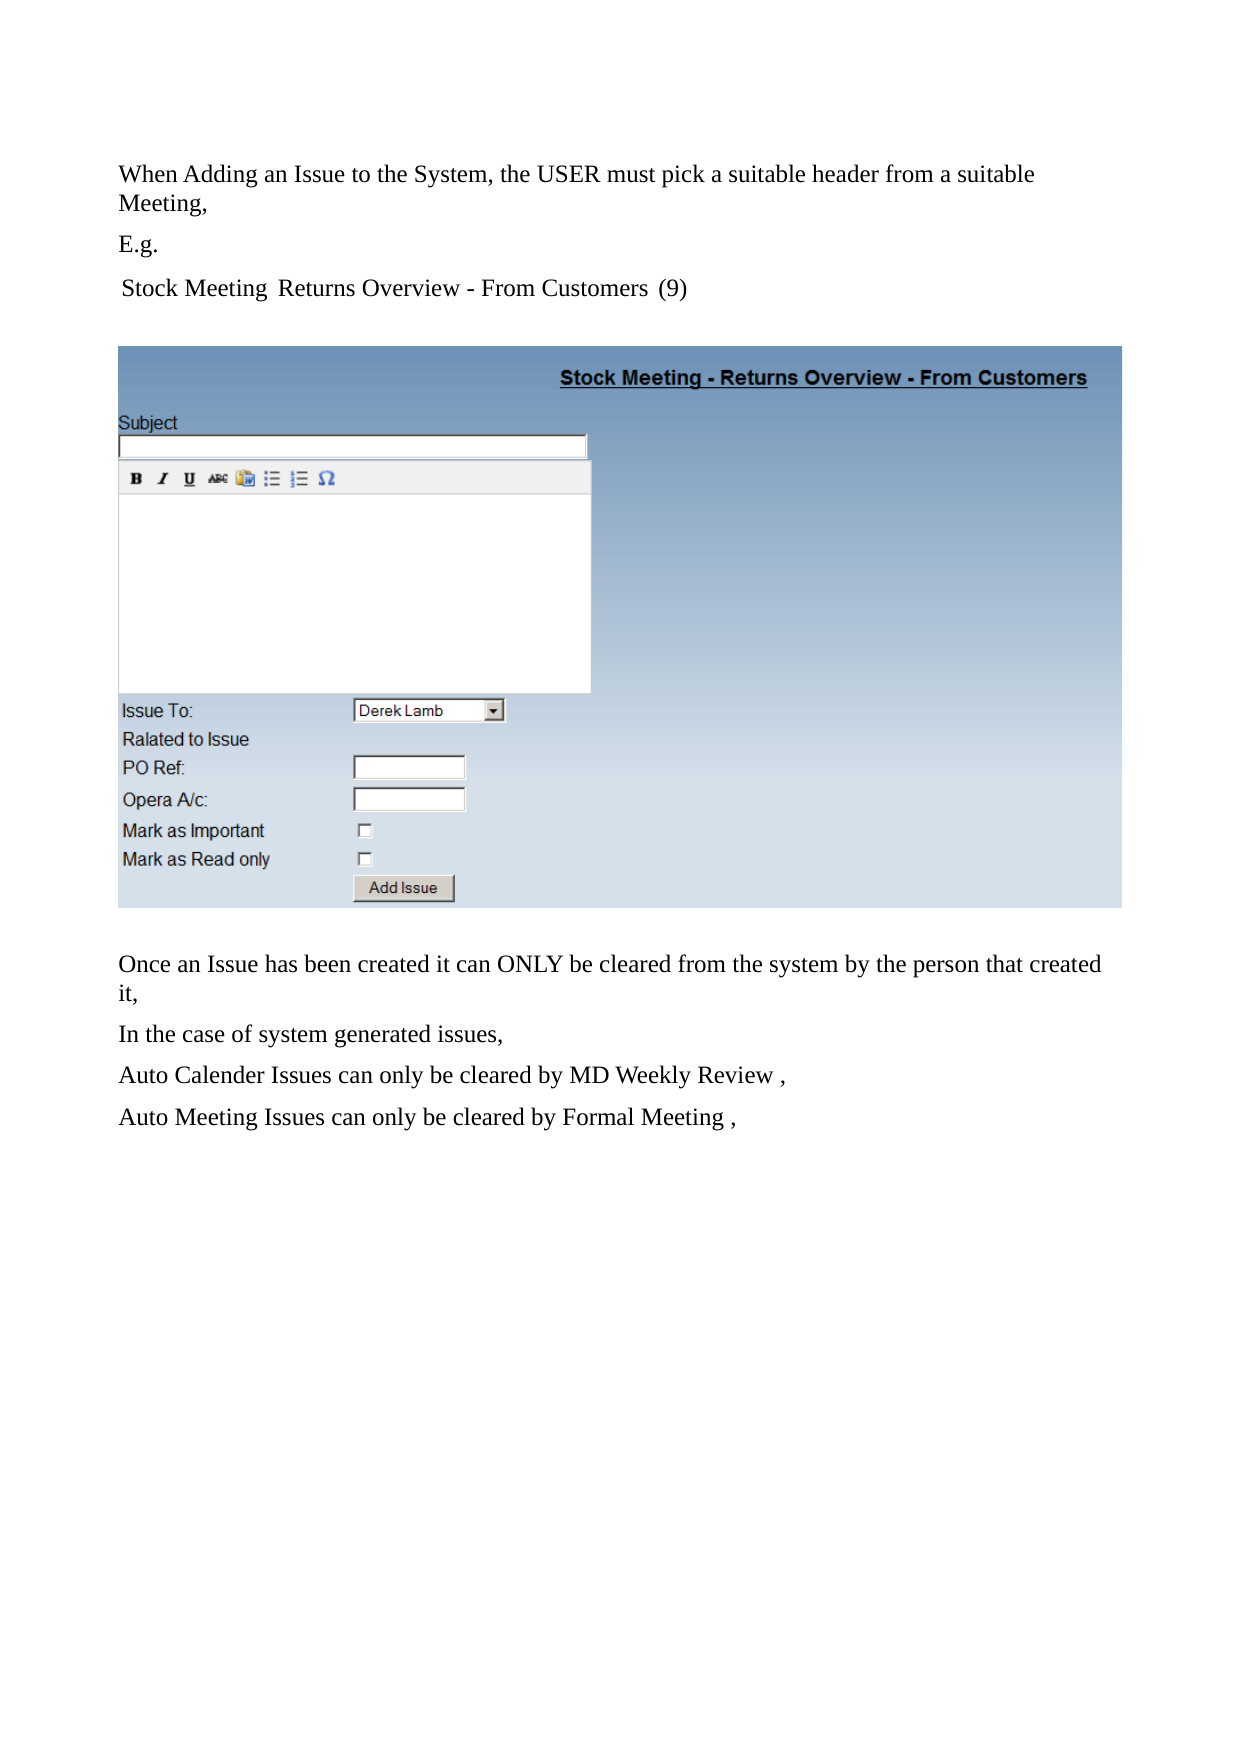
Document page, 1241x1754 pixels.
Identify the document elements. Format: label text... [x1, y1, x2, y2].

text When Adding an Issue to the System, the USER must pick a suitable header from a suitable Meeting, [118, 159, 1122, 217]
text E.g. [118, 229, 1122, 258]
text Auto Meeting Issues can only be cleared by Formal Meeting , [118, 1102, 1122, 1130]
text In the case of system generated issues, [118, 1019, 1122, 1048]
table_header (9) [655, 271, 699, 305]
text Auto Calender Issues can only be cleared by MD Weekly Review , [118, 1060, 1122, 1089]
table_header Returns Overview - From Customers [275, 271, 655, 305]
table_header Stock Meeting [118, 271, 275, 305]
text Once an Issue has been created it can ONLY be cleared from the system by the person that created it, [118, 949, 1122, 1007]
